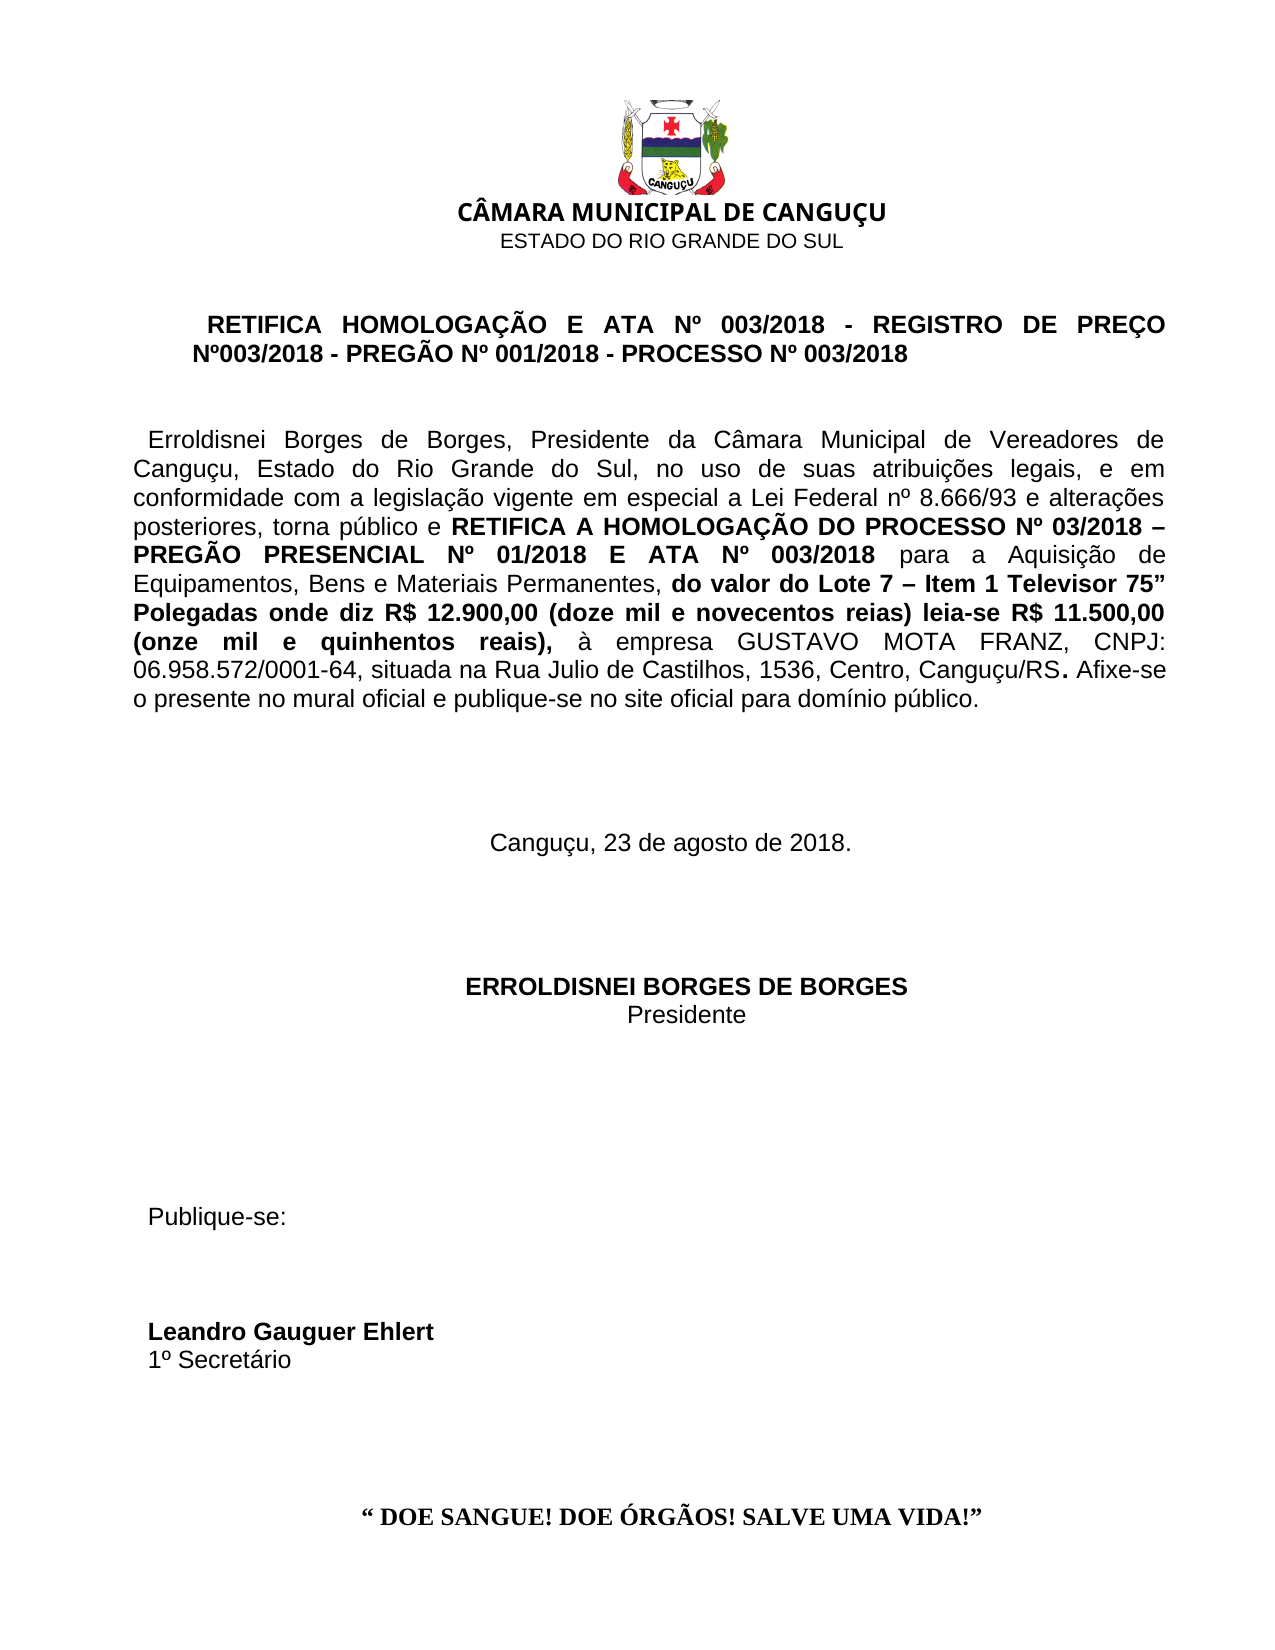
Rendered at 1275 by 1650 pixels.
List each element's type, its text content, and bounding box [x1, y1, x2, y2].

text Presidente [133, 1000, 1167, 1029]
text Publique-se: [133, 1201, 1167, 1230]
text Canguçu, 23 de agosto de 2018. [133, 828, 1167, 856]
text Erroldisnei Borges de Borges, Presidente da Câmara Municipal de Vereadores de Canguçu, Estado do Rio Grande do Sul, no uso de suas atribuições legais, e em conformidade com a legislação vigente em especial a Lei Federal nº 8.666/93 e alterações posteriores, torna público e RETIFICA A HOMOLOGAÇÃO DO PROCESSO Nº 03/2018 – PREGÃO PRESENCIAL Nº 01/2018 E ATA Nº 003/2018 para a Aquisição de Equipamentos, Bens e Materiais Permanentes, do valor do Lote 7 – Item 1 Televisor 75” Polegadas onde diz R$ 12.900,00 (doze mil e novecentos reias) leia-se R$ 11.500,00 (onze mil e quinhentos reais), à empresa GUSTAVO MOTA FRANZ, CNPJ: 06.958.572/0001-64, situada na Rua Julio de Castilhos, 1536, Centro, Canguçu/RS. Afixe-se o presente no mural oficial e publique-se no site oficial para domínio público. [133, 425, 1167, 713]
text RETIFICA HOMOLOGAÇÃO E ATA Nº 003/2018 - REGISTRO DE PREÇO Nº003/2018 - PREGÃO Nº 001/2018 - PROCESSO Nº 003/2018 [192, 310, 1167, 368]
text ERROLDISNEI BORGES DE BORGES [133, 971, 1167, 1000]
text 1º Secretário [133, 1345, 1167, 1374]
text Leandro Gauguer Ehlert [133, 1316, 1167, 1345]
